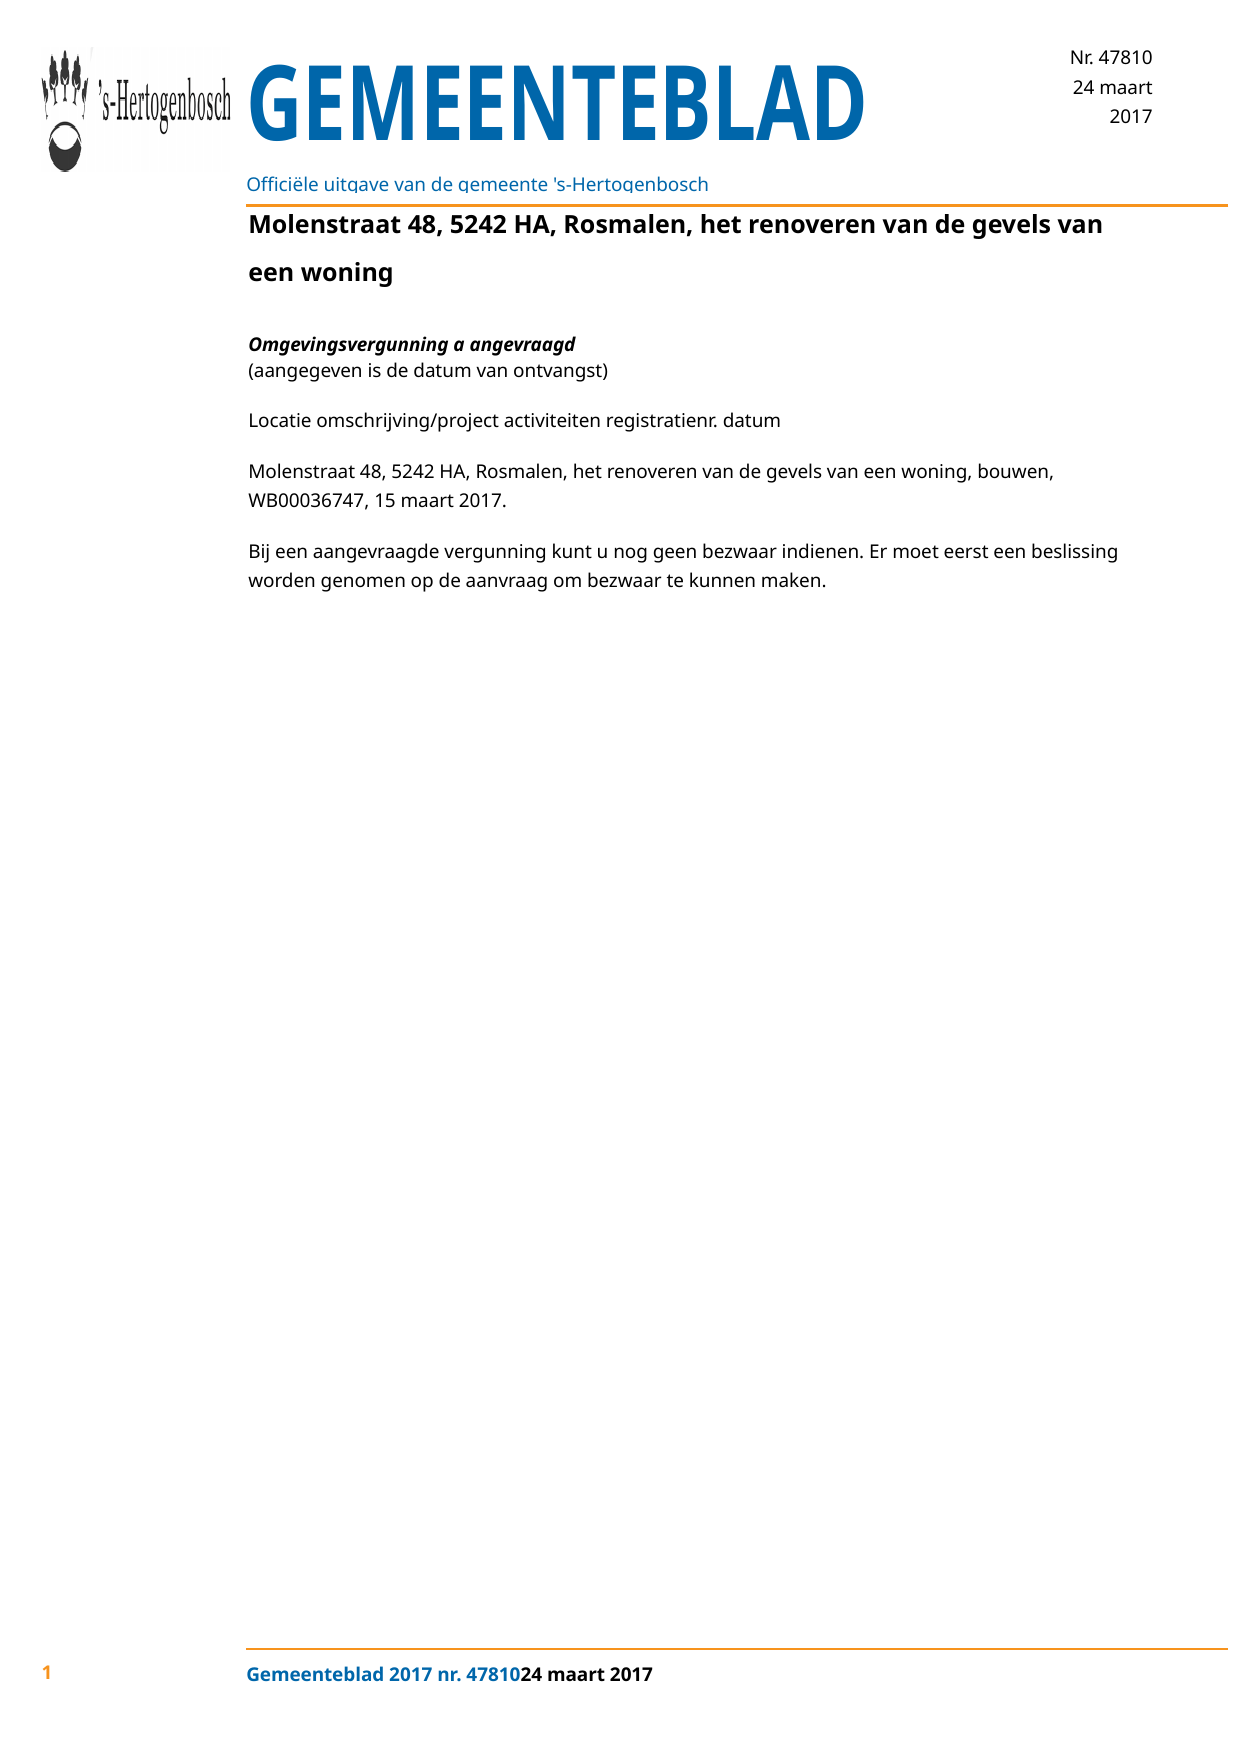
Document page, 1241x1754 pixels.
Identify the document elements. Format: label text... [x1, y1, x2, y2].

text Molenstraat 48, 5242 HA, Rosmalen, het renoveren van de gevels van een woning, bouwen, WB00036747, 15 maart 2017. [248, 458, 1152, 513]
picture [41, 47, 231, 172]
text Omgevingsvergunning a angevraagd [248, 331, 1152, 357]
text Molenstraat 48, 5242 HA, Rosmalen, het renoveren van de gevels van een woning [248, 207, 1152, 288]
text (aangegeven is de datum van ontvangst) [248, 357, 1152, 383]
text Locatie omschrijving/project activiteiten registratienr. datum [248, 408, 1152, 433]
text Bij een aangevraagde vergunning kunt u nog geen bezwaar indienen. Er moet eerst een beslissing worden genomen op de aanvraag om bezwaar te kunnen maken. [248, 538, 1152, 593]
